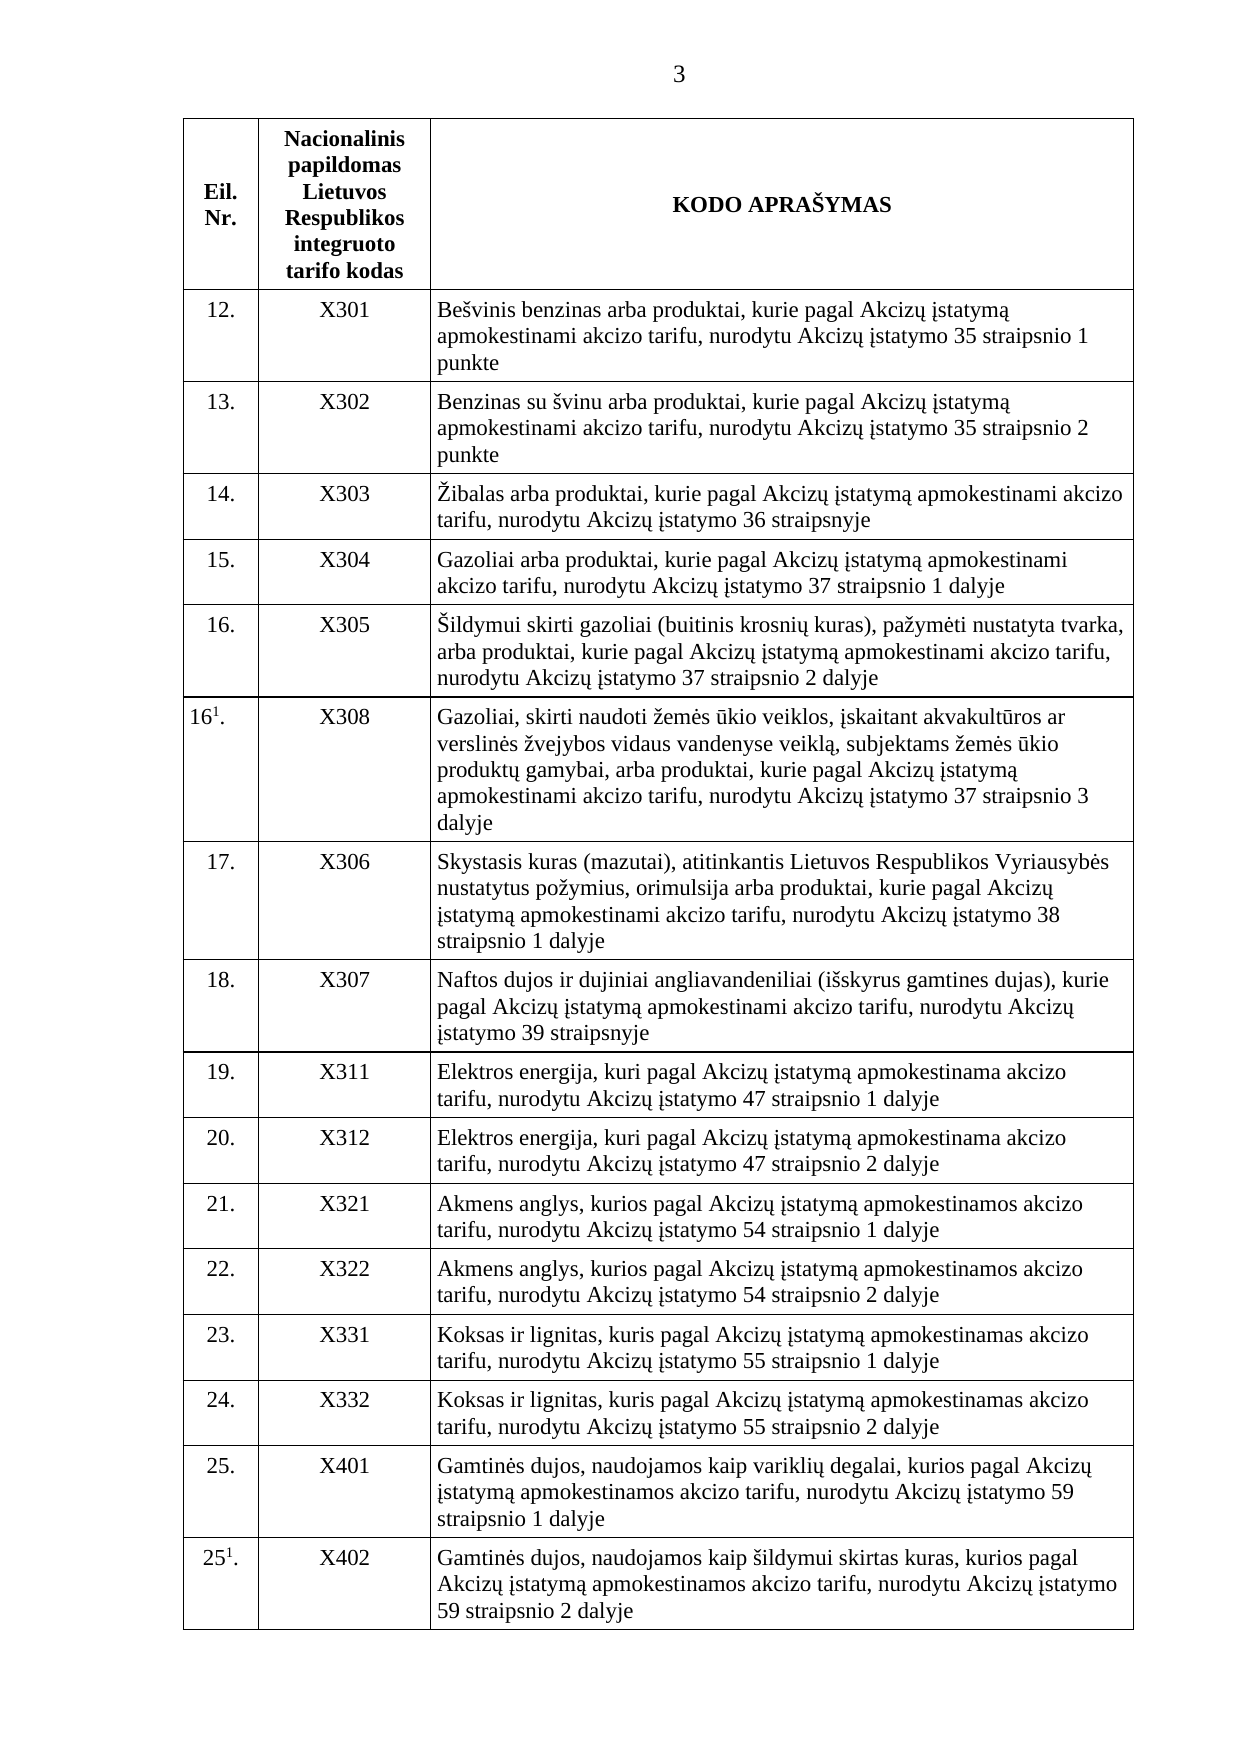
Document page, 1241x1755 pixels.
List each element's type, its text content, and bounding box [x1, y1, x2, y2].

table_cell 161. [184, 698, 258, 841]
table_cell X331 [259, 1315, 430, 1379]
table_cell Skystasis kuras (mazutai), atitinkantis Lietuvos Respublikos Vyriausybės nustatytus požymius, orimulsija arba produktai, kurie pagal Akcizų įstatymą apmokestinami akcizo tarifu, nurodytu Akcizų įstatymo 38 straipsnio 1 dalyje [431, 842, 1133, 959]
table_cell 18. [184, 960, 258, 1051]
table_cell 24. [184, 1381, 258, 1445]
table_cell 251. [184, 1538, 258, 1629]
table_cell X301 [259, 290, 430, 381]
table_cell Gamtinės dujos, naudojamos kaip šildymui skirtas kuras, kurios pagal Akcizų įstatymą apmokestinamos akcizo tarifu, nurodytu Akcizų įstatymo 59 straipsnio 2 dalyje [431, 1538, 1133, 1629]
table_cell X402 [259, 1538, 430, 1629]
table_cell Elektros energija, kuri pagal Akcizų įstatymą apmokestinama akcizo tarifu, nurodytu Akcizų įstatymo 47 straipsnio 1 dalyje [431, 1053, 1133, 1117]
table_cell 19. [184, 1053, 258, 1117]
table_cell 20. [184, 1118, 258, 1183]
table_cell Gazoliai arba produktai, kurie pagal Akcizų įstatymą apmokestinami akcizo tarifu, nurodytu Akcizų įstatymo 37 straipsnio 1 dalyje [431, 540, 1133, 604]
table_cell Bešvinis benzinas arba produktai, kurie pagal Akcizų įstatymą apmokestinami akcizo tarifu, nurodytu Akcizų įstatymo 35 straipsnio 1 punkte [431, 290, 1133, 381]
table_header Eil. Nr. [184, 119, 258, 289]
table_header Nacionalinis papildomas Lietuvos Respublikos integruoto tarifo kodas [259, 119, 430, 289]
table_cell 21. [184, 1184, 258, 1248]
table_cell Gazoliai, skirti naudoti žemės ūkio veiklos, įskaitant akvakultūros ar verslinės žvejybos vidaus vandenyse veiklą, subjektams žemės ūkio produktų gamybai, arba produktai, kurie pagal Akcizų įstatymą apmokestinami akcizo tarifu, nurodytu Akcizų įstatymo 37 straipsnio 3 dalyje [431, 698, 1133, 841]
table_cell X332 [259, 1381, 430, 1445]
table_cell Koksas ir lignitas, kuris pagal Akcizų įstatymą apmokestinamas akcizo tarifu, nurodytu Akcizų įstatymo 55 straipsnio 2 dalyje [431, 1381, 1133, 1445]
table_cell Benzinas su švinu arba produktai, kurie pagal Akcizų įstatymą apmokestinami akcizo tarifu, nurodytu Akcizų įstatymo 35 straipsnio 2 punkte [431, 382, 1133, 473]
table_cell Naftos dujos ir dujiniai angliavandeniliai (išskyrus gamtines dujas), kurie pagal Akcizų įstatymą apmokestinami akcizo tarifu, nurodytu Akcizų įstatymo 39 straipsnyje [431, 960, 1133, 1051]
table_cell Šildymui skirti gazoliai (buitinis krosnių kuras), pažymėti nustatyta tvarka, arba produktai, kurie pagal Akcizų įstatymą apmokestinami akcizo tarifu, nurodytu Akcizų įstatymo 37 straipsnio 2 dalyje [431, 605, 1133, 696]
table_cell Elektros energija, kuri pagal Akcizų įstatymą apmokestinama akcizo tarifu, nurodytu Akcizų įstatymo 47 straipsnio 2 dalyje [431, 1118, 1133, 1183]
table_cell Akmens anglys, kurios pagal Akcizų įstatymą apmokestinamos akcizo tarifu, nurodytu Akcizų įstatymo 54 straipsnio 2 dalyje [431, 1249, 1133, 1314]
table_cell X312 [259, 1118, 430, 1183]
table_cell X306 [259, 842, 430, 959]
table_cell Akmens anglys, kurios pagal Akcizų įstatymą apmokestinamos akcizo tarifu, nurodytu Akcizų įstatymo 54 straipsnio 1 dalyje [431, 1184, 1133, 1248]
table_cell X321 [259, 1184, 430, 1248]
table_cell Gamtinės dujos, naudojamos kaip variklių degalai, kurios pagal Akcizų įstatymą apmokestinamos akcizo tarifu, nurodytu Akcizų įstatymo 59 straipsnio 1 dalyje [431, 1446, 1133, 1537]
table_cell 16. [184, 605, 258, 696]
table_cell 12. [184, 290, 258, 381]
table_cell 17. [184, 842, 258, 959]
table_cell X305 [259, 605, 430, 696]
table_cell X311 [259, 1053, 430, 1117]
table_cell Žibalas arba produktai, kurie pagal Akcizų įstatymą apmokestinami akcizo tarifu, nurodytu Akcizų įstatymo 36 straipsnyje [431, 474, 1133, 539]
table_cell X302 [259, 382, 430, 473]
table_cell X307 [259, 960, 430, 1051]
table_cell 25. [184, 1446, 258, 1537]
table_cell X308 [259, 698, 430, 841]
table_cell 23. [184, 1315, 258, 1379]
table_cell X303 [259, 474, 430, 539]
table_cell X322 [259, 1249, 430, 1314]
table_header Kodo aprašymas [431, 119, 1133, 289]
table_cell X304 [259, 540, 430, 604]
table_cell Koksas ir lignitas, kuris pagal Akcizų įstatymą apmokestinamas akcizo tarifu, nurodytu Akcizų įstatymo 55 straipsnio 1 dalyje [431, 1315, 1133, 1379]
table_cell 22. [184, 1249, 258, 1314]
table_cell 14. [184, 474, 258, 539]
table_cell X401 [259, 1446, 430, 1537]
table_cell 13. [184, 382, 258, 473]
table_cell 15. [184, 540, 258, 604]
